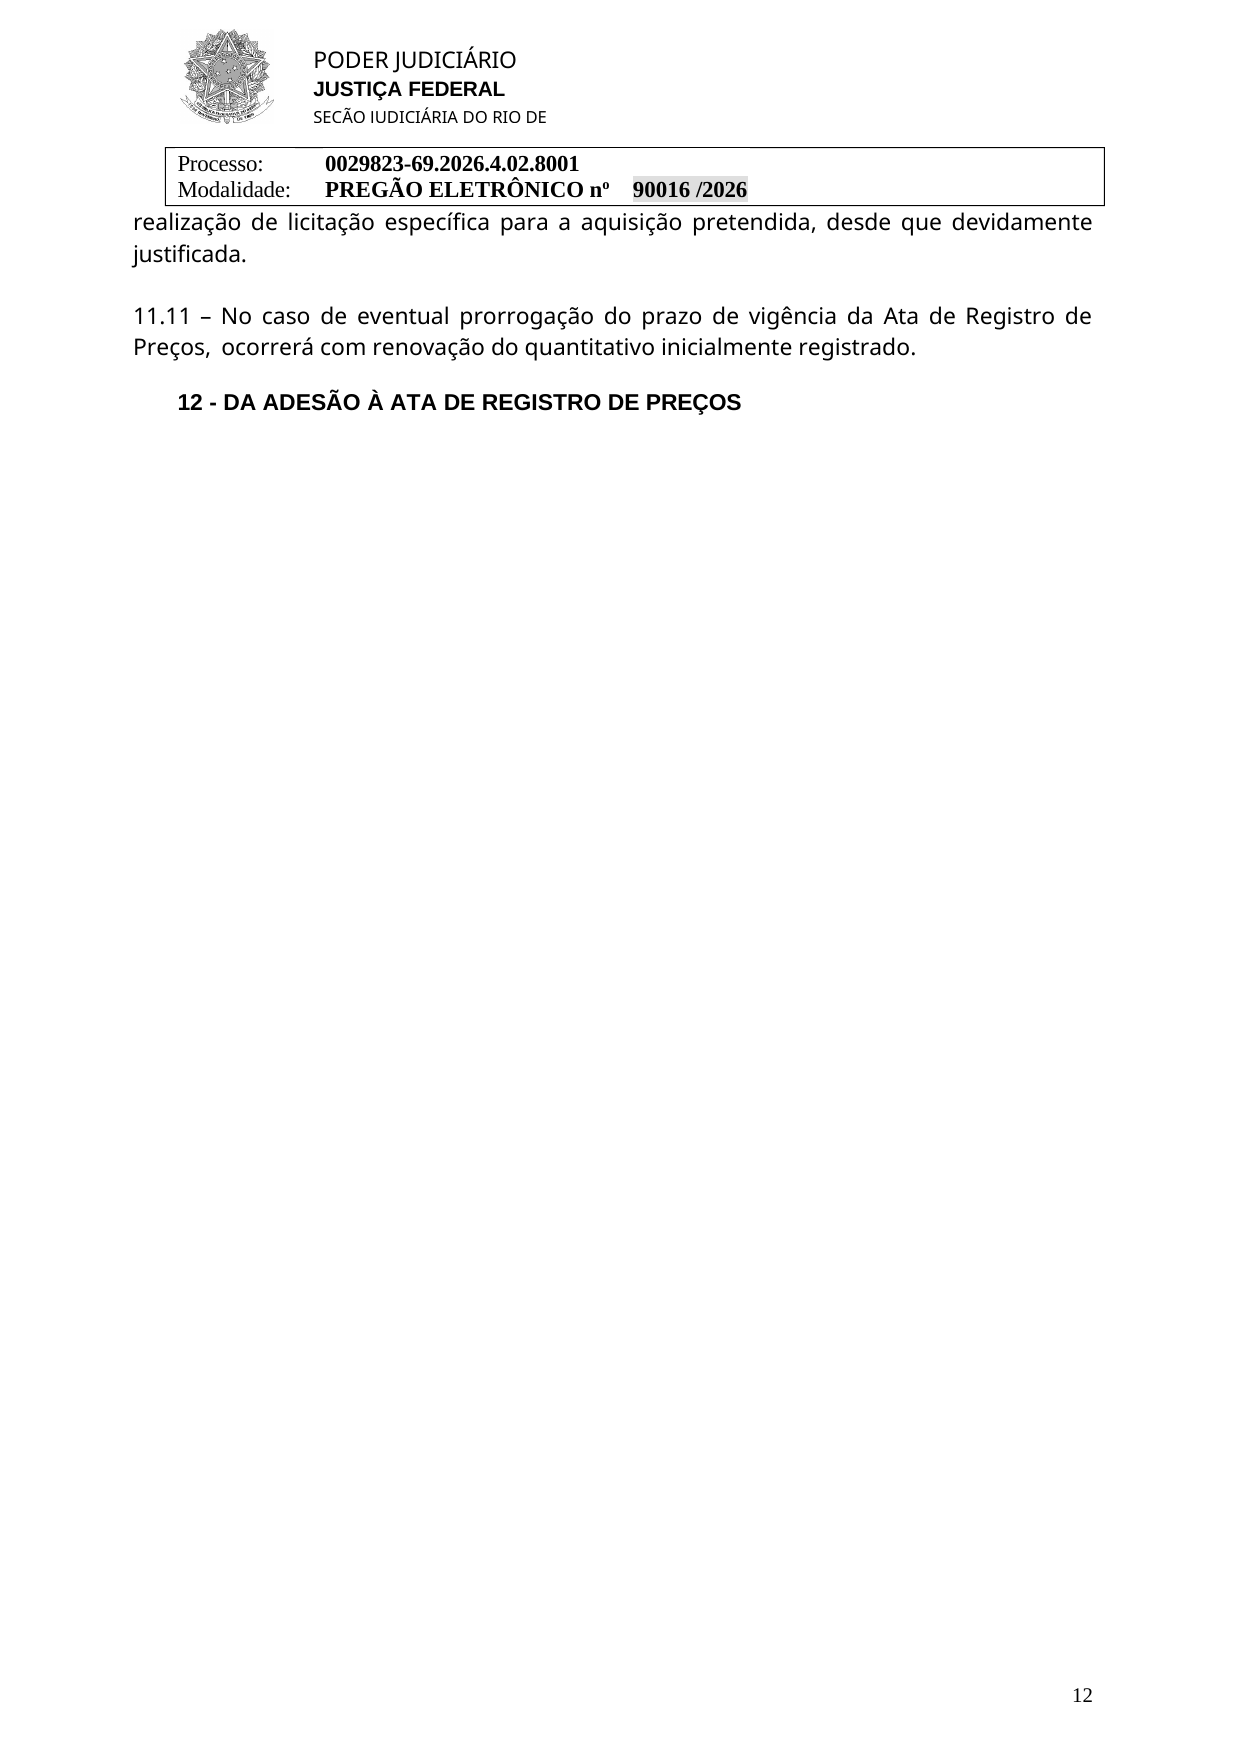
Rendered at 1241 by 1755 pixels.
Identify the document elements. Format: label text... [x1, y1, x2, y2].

list realização de licitação específica para a aquisição pretendida, desde que devidamente justificada. [133, 206, 1094, 269]
list - DA ADESÃO À ATA DE REGISTRO DE PREÇOS [177, 389, 1137, 415]
list – No caso de eventual prorrogação do prazo de vigência da Ata de Registro de Preços, ocorrerá com renovação do quantitativo inicialmente registrado. [133, 300, 1094, 362]
